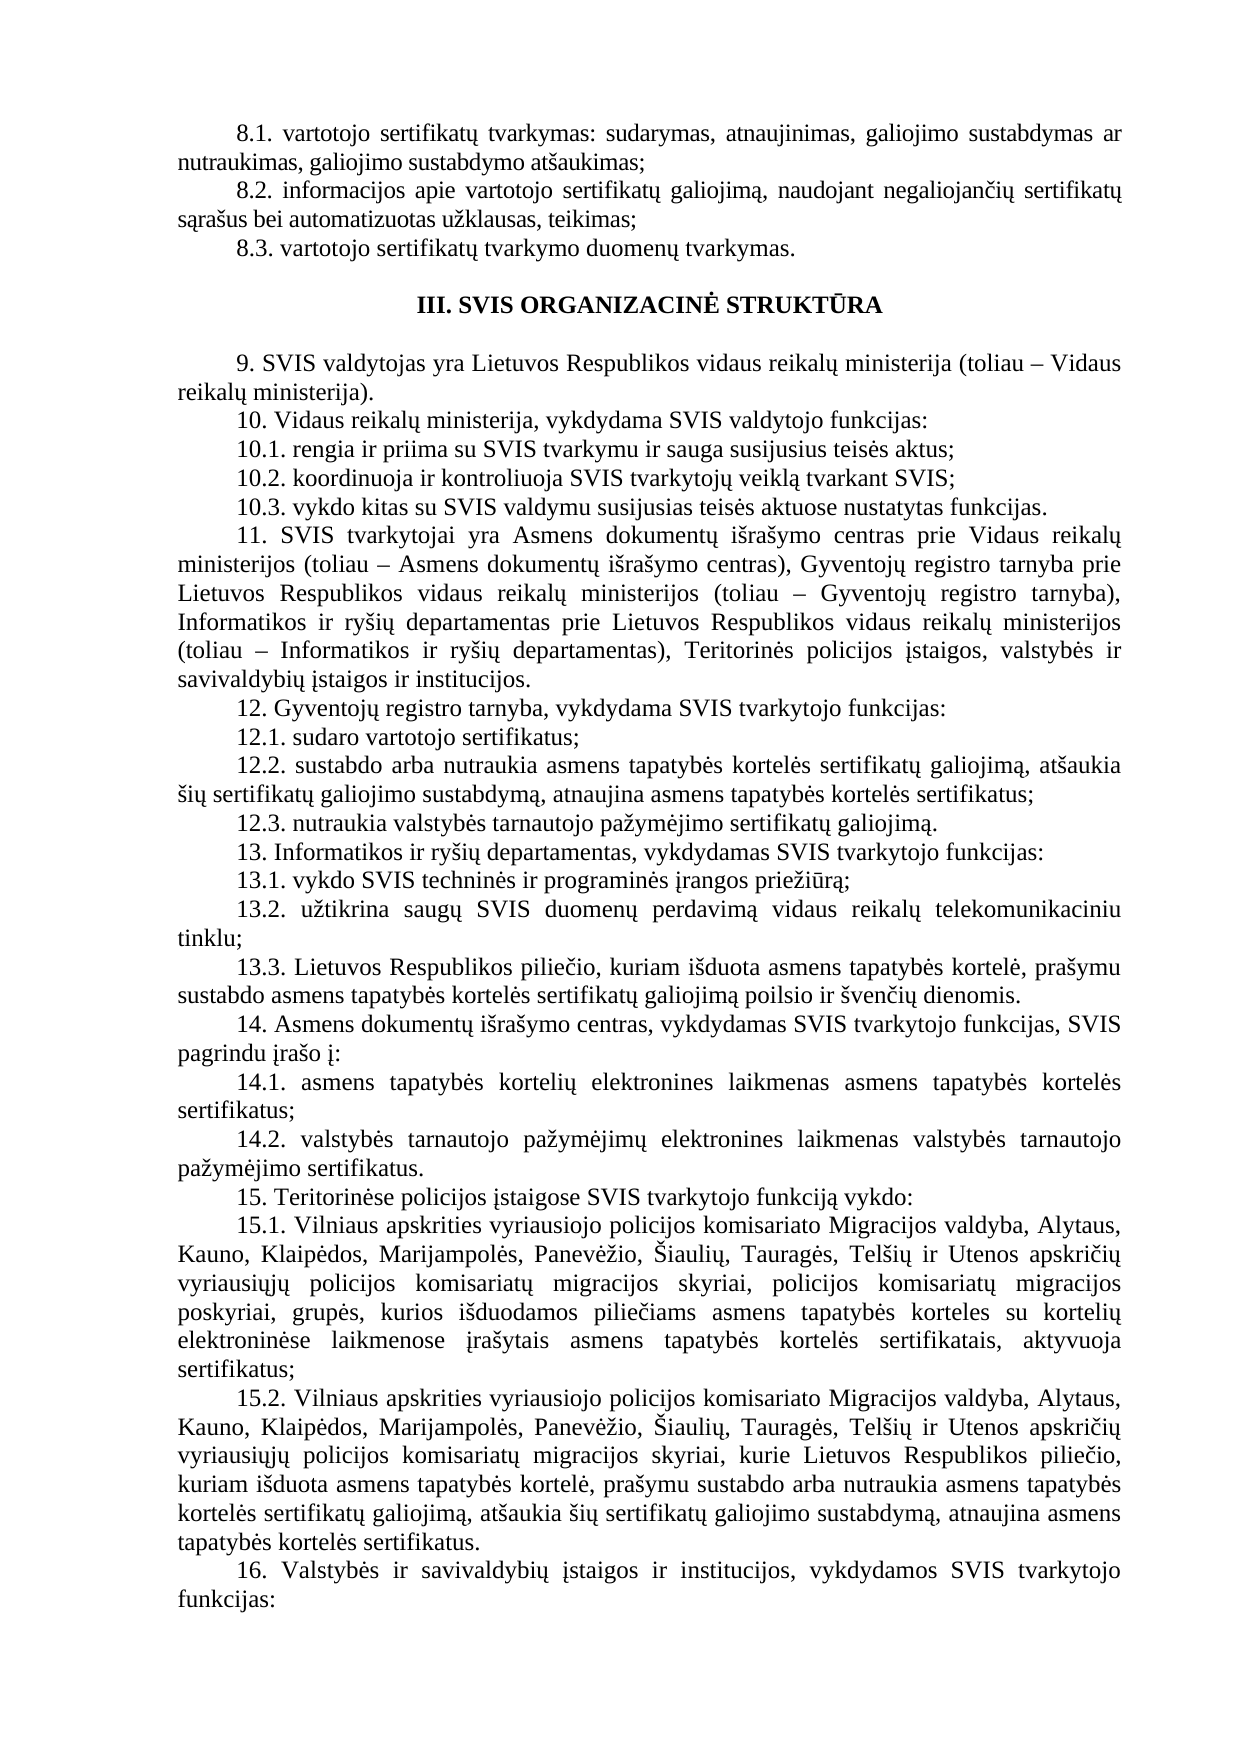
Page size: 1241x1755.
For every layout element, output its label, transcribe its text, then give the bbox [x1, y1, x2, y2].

text 15.2. Vilniaus apskrities vyriausiojo policijos komisariato Migracijos valdyba, Alytaus, Kauno, Klaipėdos, Marijampolės, Panevėžio, Šiaulių, Tauragės, Telšių ir Utenos apskričių vyriausiųjų policijos komisariatų migracijos skyriai, kurie Lietuvos Respublikos piliečio, kuriam išduota asmens tapatybės kortelė, prašymu sustabdo arba nutraukia asmens tapatybės kortelės sertifikatų galiojimą, atšaukia šių sertifikatų galiojimo sustabdymą, atnaujina asmens tapatybės kortelės sertifikatus. [177, 1383, 1122, 1556]
text 15.1. Vilniaus apskrities vyriausiojo policijos komisariato Migracijos valdyba, Alytaus, Kauno, Klaipėdos, Marijampolės, Panevėžio, Šiaulių, Tauragės, Telšių ir Utenos apskričių vyriausiųjų policijos komisariatų migracijos skyriai, policijos komisariatų migracijos poskyriai, grupės, kurios išduodamos piliečiams asmens tapatybės korteles su kortelių elektroninėse laikmenose įrašytais asmens tapatybės kortelės sertifikatais, aktyvuoja sertifikatus; [177, 1211, 1122, 1383]
text 10. Vidaus reikalų ministerija, vykdydama SVIS valdytojo funkcijas: [177, 406, 1122, 434]
text 12.3. nutraukia valstybės tarnautojo pažymėjimo sertifikatų galiojimą. [177, 808, 1122, 837]
text 15. Teritorinėse policijos įstaigose SVIS tvarkytojo funkciją vykdo: [177, 1182, 1122, 1211]
text 8.1. vartotojo sertifikatų tvarkymas: sudarymas, atnaujinimas, galiojimo sustabdymas ar nutraukimas, galiojimo sustabdymo atšaukimas; [177, 118, 1122, 176]
text III. SVIS Organizacinė struktūra [177, 291, 1122, 319]
text 12.2. sustabdo arba nutraukia asmens tapatybės kortelės sertifikatų galiojimą, atšaukia šių sertifikatų galiojimo sustabdymą, atnaujina asmens tapatybės kortelės sertifikatus; [177, 751, 1122, 808]
text 11. SVIS tvarkytojai yra Asmens dokumentų išrašymo centras prie Vidaus reikalų ministerijos (toliau – Asmens dokumentų išrašymo centras), Gyventojų registro tarnyba prie Lietuvos Respublikos vidaus reikalų ministerijos (toliau – Gyventojų registro tarnyba), Informatikos ir ryšių departamentas prie Lietuvos Respublikos vidaus reikalų ministerijos (toliau – Informatikos ir ryšių departamentas), Teritorinės policijos įstaigos, valstybės ir savivaldybių įstaigos ir institucijos. [177, 521, 1122, 693]
text 10.3. vykdo kitas su SVIS valdymu susijusias teisės aktuose nustatytas funkcijas. [177, 492, 1122, 521]
text 16. Valstybės ir savivaldybių įstaigos ir institucijos, vykdydamos SVIS tvarkytojo funkcijas: [177, 1556, 1122, 1613]
text 10.2. koordinuoja ir kontroliuoja SVIS tvarkytojų veiklą tvarkant SVIS; [177, 463, 1122, 492]
text 13.1. vykdo SVIS techninės ir programinės įrangos priežiūrą; [177, 866, 1122, 894]
text 13. Informatikos ir ryšių departamentas, vykdydamas SVIS tvarkytojo funkcijas: [177, 837, 1122, 866]
text 12. Gyventojų registro tarnyba, vykdydama SVIS tvarkytojo funkcijas: [177, 693, 1122, 722]
text 13.3. Lietuvos Respublikos piliečio, kuriam išduota asmens tapatybės kortelė, prašymu sustabdo asmens tapatybės kortelės sertifikatų galiojimą poilsio ir švenčių dienomis. [177, 952, 1122, 1009]
text 8.2. informacijos apie vartotojo sertifikatų galiojimą, naudojant negaliojančių sertifikatų sąrašus bei automatizuotas užklausas, teikimas; [177, 176, 1122, 233]
text 14.2. valstybės tarnautojo pažymėjimų elektronines laikmenas valstybės tarnautojo pažymėjimo sertifikatus. [177, 1124, 1122, 1182]
text 12.1. sudaro vartotojo sertifikatus; [177, 722, 1122, 751]
text 14. Asmens dokumentų išrašymo centras, vykdydamas SVIS tvarkytojo funkcijas, SVIS pagrindu įrašo į: [177, 1009, 1122, 1067]
text 9. SVIS valdytojas yra Lietuvos Respublikos vidaus reikalų ministerija (toliau – Vidaus reikalų ministerija). [177, 348, 1122, 406]
text 8.3. vartotojo sertifikatų tvarkymo duomenų tvarkymas. [177, 233, 1122, 262]
text 14.1. asmens tapatybės kortelių elektronines laikmenas asmens tapatybės kortelės sertifikatus; [177, 1067, 1122, 1124]
text 13.2. užtikrina saugų SVIS duomenų perdavimą vidaus reikalų telekomunikaciniu tinklu; [177, 894, 1122, 952]
text 10.1. rengia ir priima su SVIS tvarkymu ir sauga susijusius teisės aktus; [177, 434, 1122, 463]
